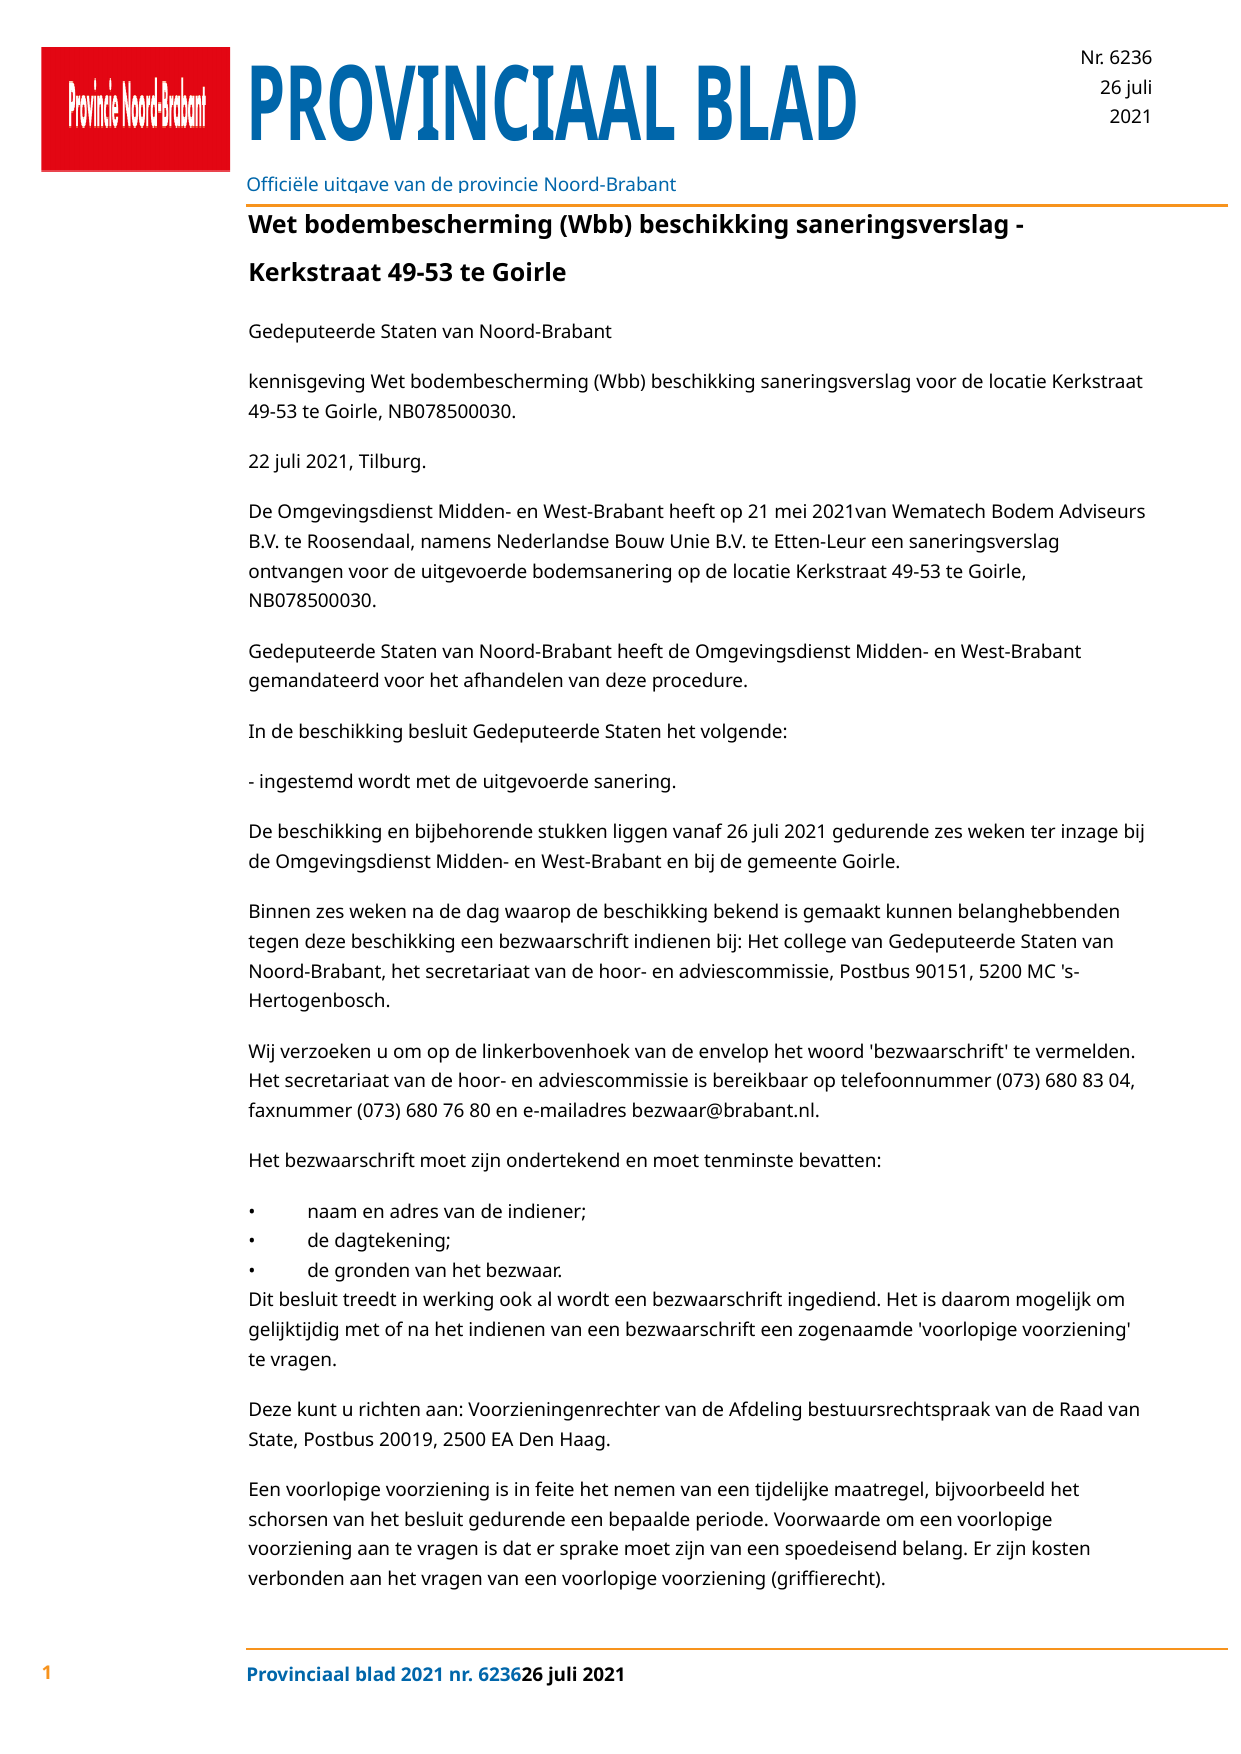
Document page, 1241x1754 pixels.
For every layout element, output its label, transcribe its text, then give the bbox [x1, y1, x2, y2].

text Binnen zes weken na de dag waarop de beschikking bekend is gemaakt kunnen belanghebbenden tegen deze beschikking een bezwaarschrift indienen bij: Het college van Gedeputeerde Staten van Noord-Brabant, het secretariaat van de hoor- en adviescommissie, Postbus 90151, 5200 MC 's-Hertogenbosch. [248, 899, 1152, 1013]
text Wij verzoeken u om op de linkerbovenhoek van de envelop het woord 'bezwaarschrift' te vermelden. Het secretariaat van de hoor- en adviescommissie is bereikbaar op telefoonnummer (073) 680 83 04, faxnummer (073) 680 76 80 en e-mailadres bezwaar@brabant.nl. [248, 1038, 1152, 1123]
text In de beschikking besluit Gedeputeerde Staten het volgende: [248, 718, 1152, 744]
text Wet bodembescherming (Wbb) beschikking saneringsverslag - Kerkstraat 49-53 te Goirle [248, 207, 1152, 288]
text De Omgevingsdienst Midden- en West-Brabant heeft op 21 mei 2021van Wematech Bodem Adviseurs B.V. te Roosendaal, namens Nederlandse Bouw Unie B.V. te Etten-Leur een saneringsverslag ontvangen voor de uitgevoerde bodemsanering op de locatie Kerkstraat 49-53 te Goirle, NB078500030. [248, 499, 1152, 613]
text Een voorlopige voorziening is in feite het nemen van een tijdelijke maatregel, bijvoorbeeld het schorsen van het besluit gedurende een bepaalde periode. Voorwaarde om een voorlopige voorziening aan te vragen is dat er sprake moet zijn van een spoedeisend belang. Er zijn kosten verbonden aan het vragen van een voorlopige voorziening (griffierecht). [248, 1476, 1152, 1591]
list de dagtekening; [248, 1227, 1152, 1253]
text Het bezwaarschrift moet zijn ondertekend en moet tenminste bevatten: [248, 1147, 1152, 1173]
text Dit besluit treedt in werking ook al wordt een bezwaarschrift ingediend. Het is daarom mogelijk om gelijktijdig met of na het indienen van een bezwaarschrift een zogenaamde 'voorlopige voorziening' te vragen. [248, 1287, 1152, 1372]
text kennisgeving Wet bodembescherming (Wbb) beschikking saneringsverslag voor de locatie Kerkstraat 49-53 te Goirle, NB078500030. [248, 368, 1152, 424]
text Gedeputeerde Staten van Noord-Brabant heeft de Omgevingsdienst Midden- en West-Brabant gemandateerd voor het afhandelen van deze procedure. [248, 638, 1152, 693]
text Deze kunt u richten aan: Voorzieningenrechter van de Afdeling bestuursrechtspraak van de Raad van State, Postbus 20019, 2500 EA Den Haag. [248, 1396, 1152, 1452]
list naam en adres van de indiener; [248, 1198, 1152, 1224]
list de gronden van het bezwaar. [248, 1257, 1152, 1283]
text - ingestemd wordt met de uitgevoerde sanering. [248, 768, 1152, 794]
text Gedeputeerde Staten van Noord-Brabant [248, 318, 1152, 344]
text De beschikking en bijbehorende stukken liggen vanaf 26 juli 2021 gedurende zes weken ter inzage bij de Omgevingsdienst Midden- en West-Brabant en bij de gemeente Goirle. [248, 819, 1152, 874]
text 22 juli 2021, Tilburg. [248, 448, 1152, 474]
picture [41, 47, 231, 172]
